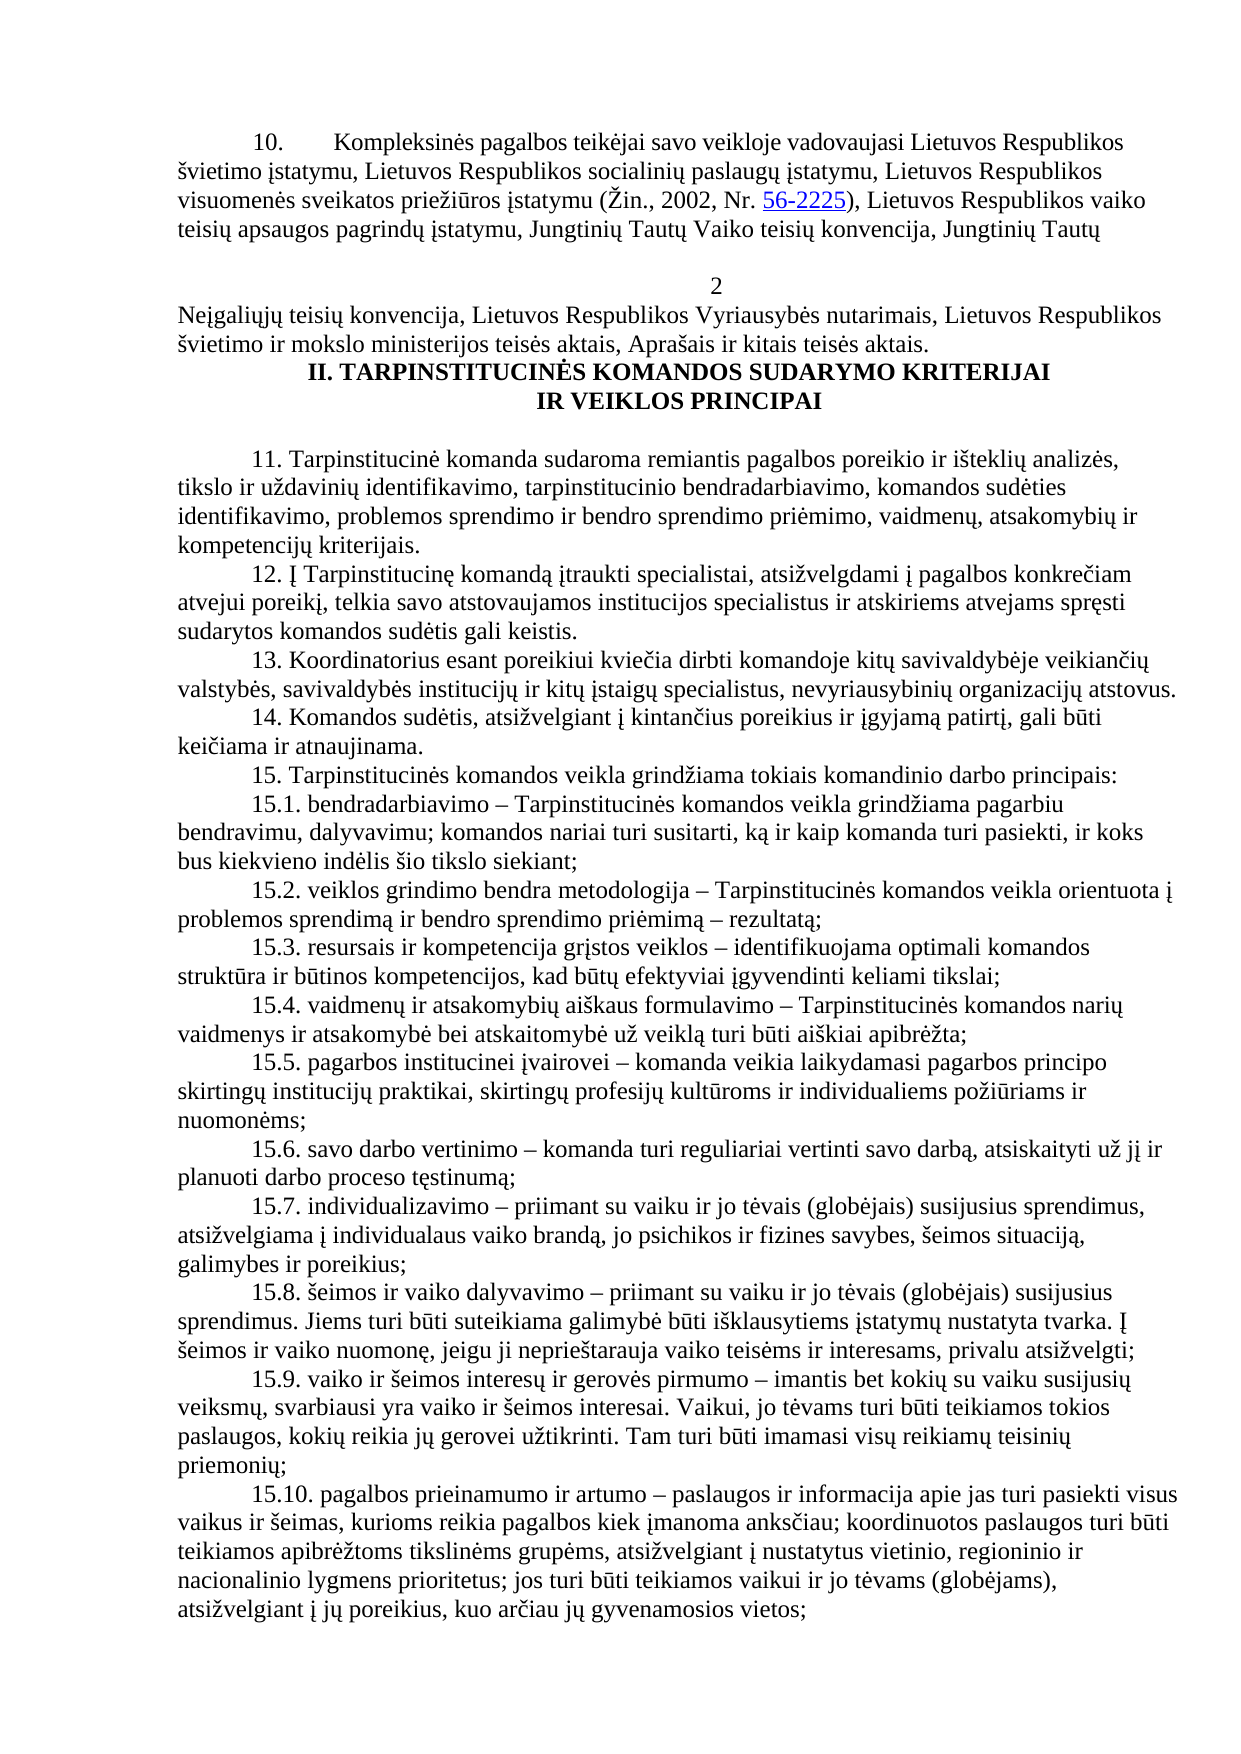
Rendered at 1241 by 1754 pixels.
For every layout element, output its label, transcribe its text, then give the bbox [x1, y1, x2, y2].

text 14. Komandos sudėtis, atsižvelgiant į kintančius poreikius ir įgyjamą patirtį, gali būti keičiama ir atnaujinama. [177, 702, 1181, 760]
text 15.3. resursais ir kompetencija grįstos veiklos – identifikuojama optimali komandos struktūra ir būtinos kompetencijos, kad būtų efektyviai įgyvendinti keliami tikslai; [177, 932, 1181, 990]
text 15.10. pagalbos prieinamumo ir artumo – paslaugos ir informacija apie jas turi pasiekti visus vaikus ir šeimas, kurioms reikia pagalbos kiek įmanoma anksčiau; koordinuotos paslaugos turi būti teikiamos apibrėžtoms tikslinėms grupėms, atsižvelgiant į nustatytus vietinio, regioninio ir nacionalinio lygmens prioritetus; jos turi būti teikiamos vaikui ir jo tėvams (globėjams), atsižvelgiant į jų poreikius, kuo arčiau jų gyvenamosios vietos; [177, 1479, 1181, 1622]
text 15.7. individualizavimo – priimant su vaiku ir jo tėvais (globėjais) susijusius sprendimus, atsižvelgiama į individualaus vaiko brandą, jo psichikos ir fizines savybes, šeimos situaciją, galimybes ir poreikius; [177, 1191, 1181, 1277]
text II. TARPINSTITUCINĖS KOMANDOS SUDARYMO KRITERIJAI [177, 357, 1181, 386]
text 15.5. pagarbos institucinei įvairovei – komanda veikia laikydamasi pagarbos principo skirtingų institucijų praktikai, skirtingų profesijų kultūroms ir individualiems požiūriams ir nuomonėms; [177, 1047, 1181, 1134]
text 15.9. vaiko ir šeimos interesų ir gerovės pirmumo – imantis bet kokių su vaiku susijusių veiksmų, svarbiausi yra vaiko ir šeimos interesai. Vaikui, jo tėvams turi būti teikiamos tokios paslaugos, kokių reikia jų gerovei užtikrinti. Tam turi būti imamasi visų reikiamų teisinių priemonių; [177, 1364, 1181, 1479]
text 10. Kompleksinės pagalbos teikėjai savo veikloje vadovaujasi Lietuvos Respublikos švietimo įstatymu, Lietuvos Respublikos socialinių paslaugų įstatymu, Lietuvos Respublikos visuomenės sveikatos priežiūros įstatymu (Žin., 2002, Nr. 56-2225), Lietuvos Respublikos vaiko teisių apsaugos pagrindų įstatymu, Jungtinių Tautų Vaiko teisių konvencija, Jungtinių Tautų [177, 127, 1181, 242]
text 11. Tarpinstitucinė komanda sudaroma remiantis pagalbos poreikio ir išteklių analizės, tikslo ir uždavinių identifikavimo, tarpinstitucinio bendradarbiavimo, komandos sudėties identifikavimo, problemos sprendimo ir bendro sprendimo priėmimo, vaidmenų, atsakomybių ir kompetencijų kriterijais. [177, 444, 1181, 559]
text Neįgaliųjų teisių konvencija, Lietuvos Respublikos Vyriausybės nutarimais, Lietuvos Respublikos švietimo ir mokslo ministerijos teisės aktais, Aprašais ir kitais teisės aktais. [177, 300, 1181, 357]
text 15.4. vaidmenų ir atsakomybių aiškaus formulavimo – Tarpinstitucinės komandos narių vaidmenys ir atsakomybė bei atskaitomybė už veiklą turi būti aiškiai apibrėžta; [177, 990, 1181, 1047]
text 13. Koordinatorius esant poreikiui kviečia dirbti komandoje kitų savivaldybėje veikiančių valstybės, savivaldybės institucijų ir kitų įstaigų specialistus, nevyriausybinių organizacijų atstovus. [177, 645, 1181, 702]
text 15. Tarpinstitucinės komandos veikla grindžiama tokiais komandinio darbo principais: [177, 760, 1181, 789]
text 2 [177, 271, 1181, 300]
text 15.2. veiklos grindimo bendra metodologija – Tarpinstitucinės komandos veikla orientuota į problemos sprendimą ir bendro sprendimo priėmimą – rezultatą; [177, 875, 1181, 932]
text IR VEIKLOS PRINCIPAI [177, 386, 1181, 415]
text 15.6. savo darbo vertinimo – komanda turi reguliariai vertinti savo darbą, atsiskaityti už jį ir planuoti darbo proceso tęstinumą; [177, 1134, 1181, 1191]
text 12. Į Tarpinstitucinę komandą įtraukti specialistai, atsižvelgdami į pagalbos konkrečiam atvejui poreikį, telkia savo atstovaujamos institucijos specialistus ir atskiriems atvejams spręsti sudarytos komandos sudėtis gali keistis. [177, 559, 1181, 645]
text 15.8. šeimos ir vaiko dalyvavimo – priimant su vaiku ir jo tėvais (globėjais) susijusius sprendimus. Jiems turi būti suteikiama galimybė būti išklausytiems įstatymų nustatyta tvarka. Į šeimos ir vaiko nuomonę, jeigu ji neprieštarauja vaiko teisėms ir interesams, privalu atsižvelgti; [177, 1277, 1181, 1364]
text 15.1. bendradarbiavimo – Tarpinstitucinės komandos veikla grindžiama pagarbiu bendravimu, dalyvavimu; komandos nariai turi susitarti, ką ir kaip komanda turi pasiekti, ir koks bus kiekvieno indėlis šio tikslo siekiant; [177, 789, 1181, 875]
